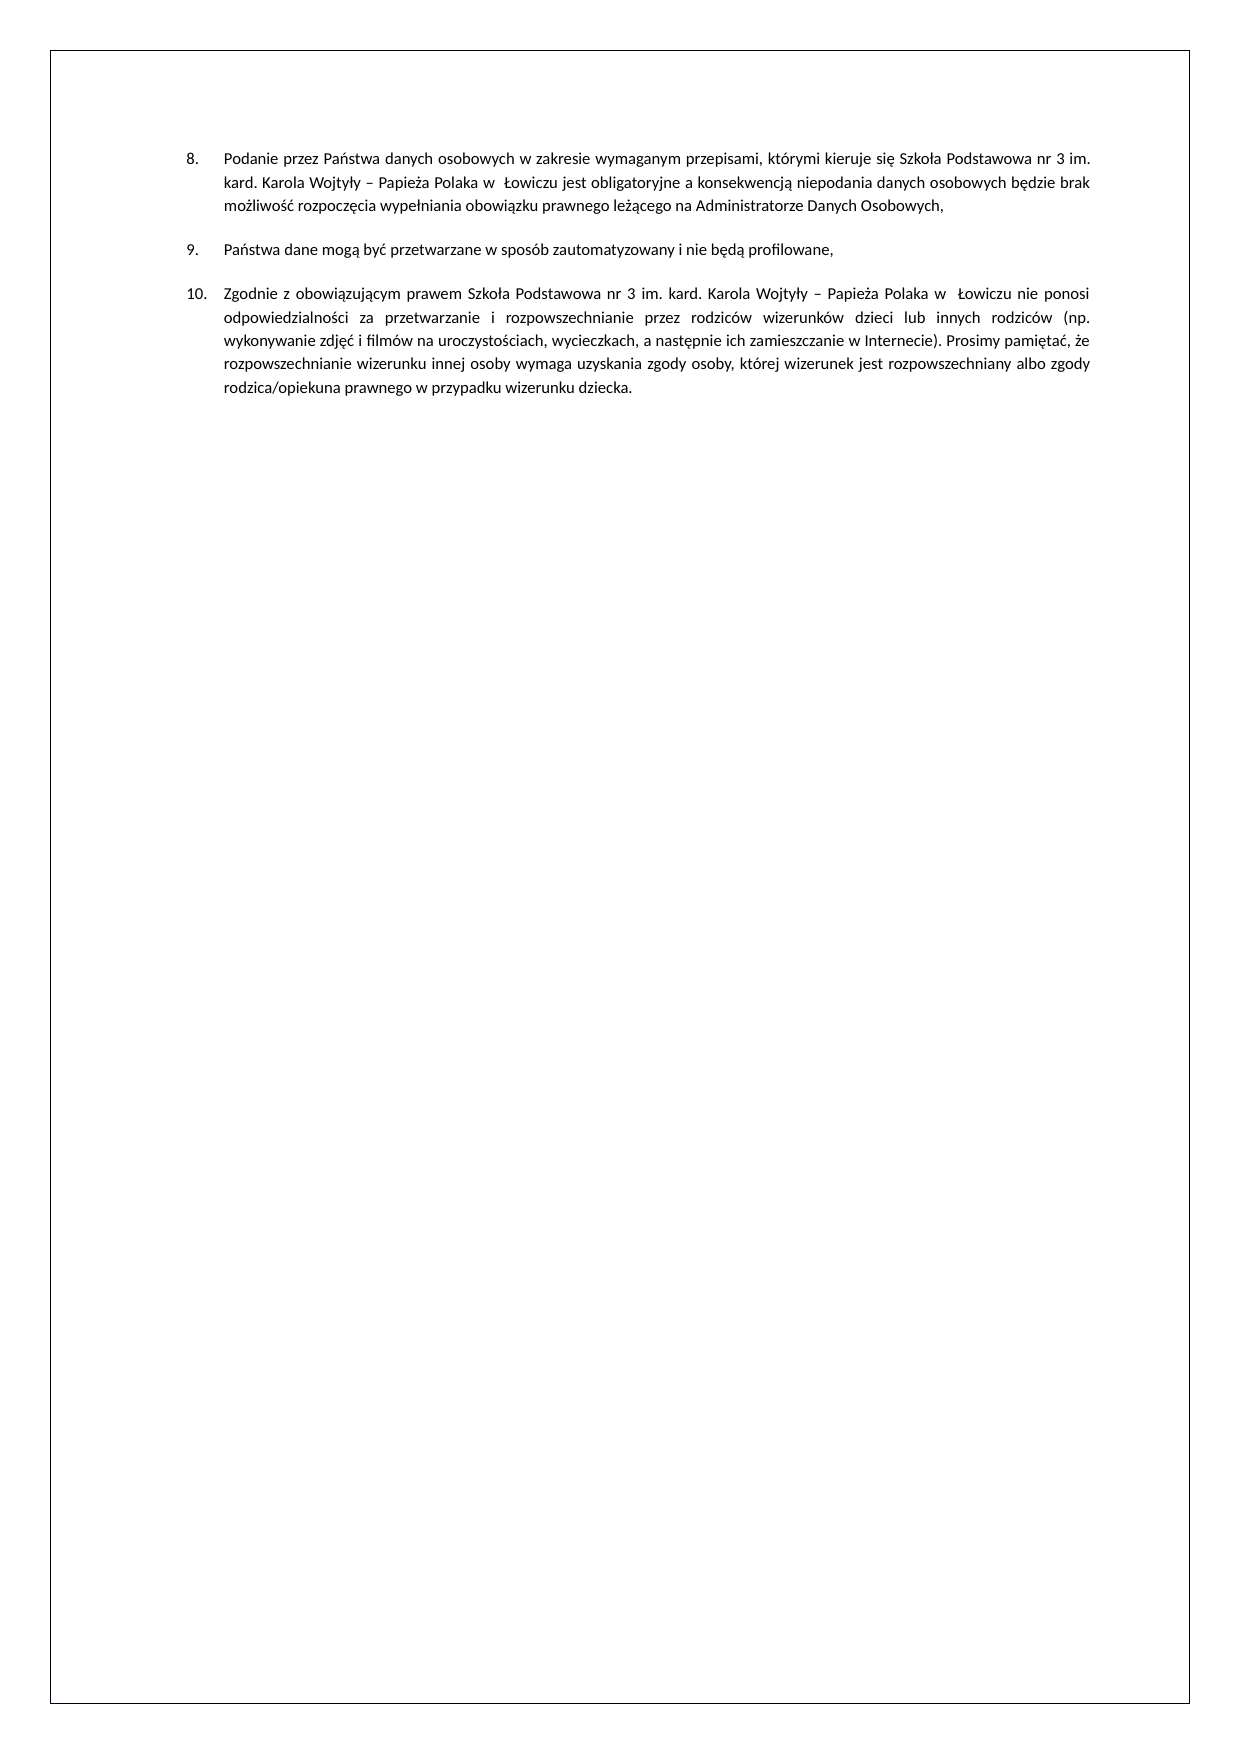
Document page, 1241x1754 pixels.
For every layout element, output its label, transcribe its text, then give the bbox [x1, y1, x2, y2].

list Zgodnie z obowiązującym prawem Szkoła Podstawowa nr 3 im. kard. Karola Wojtyły – Papieża Polaka w Łowiczu nie ponosi odpowiedzialności za przetwarzanie i rozpowszechnianie przez rodziców wizerunków dzieci lub innych rodziców (np. wykonywanie zdjęć i filmów na uroczystościach, wycieczkach, a następnie ich zamieszczanie w Internecie). Prosimy pamiętać, że rozpowszechnianie wizerunku innej osoby wymaga uzyskania zgody osoby, której wizerunek jest rozpowszechniany albo zgody rodzica/opiekuna prawnego w przypadku wizerunku dziecka. [186, 284, 1092, 397]
list Państwa dane mogą być przetwarzane w sposób zautomatyzowany i nie będą profilowane, [186, 239, 1092, 260]
list Podanie przez Państwa danych osobowych w zakresie wymaganym przepisami, którymi kieruje się Szkoła Podstawowa nr 3 im. kard. Karola Wojtyły – Papieża Polaka w Łowiczu jest obligatoryjne a konsekwencją niepodania danych osobowych będzie brak możliwość rozpoczęcia wypełniania obowiązku prawnego leżącego na Administratorze Danych Osobowych, [186, 149, 1092, 216]
